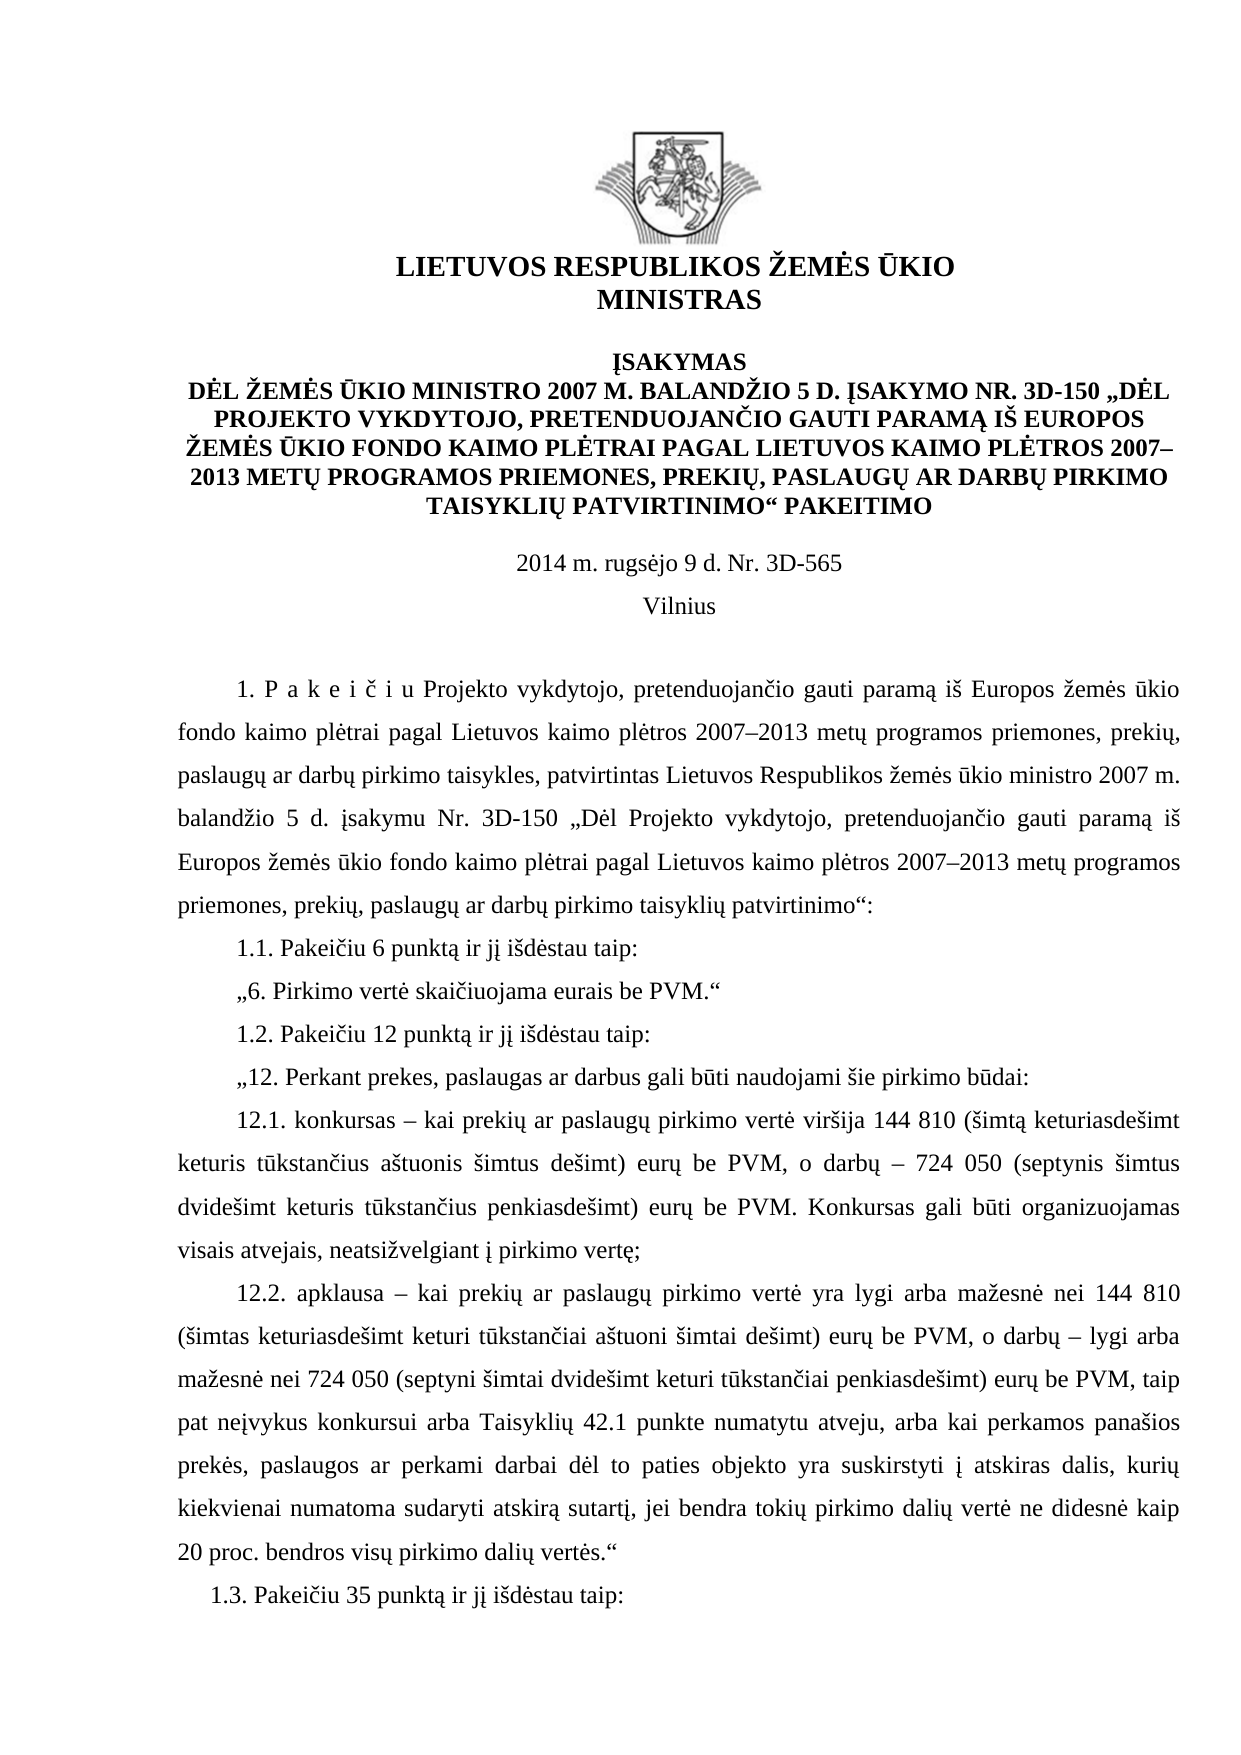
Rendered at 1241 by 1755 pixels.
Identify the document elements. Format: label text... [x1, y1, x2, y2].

text 1.2. Pakeičiu 12 punktą ir jį išdėstau taip: [177, 1019, 1181, 1048]
text LIETUVOS RESPUBLIKOS ŽEMĖS ŪKIO [177, 249, 1181, 282]
text 1.3. Pakeičiu 35 punktą ir jį išdėstau taip: [177, 1580, 1181, 1608]
text Vilnius [177, 591, 1181, 620]
text DĖL Žemės ūkio ministro 2007 m. balandžio 5 d. įsakymo NR. 3D-150 „DĖL PROJEKTO VYKDYTOJO, PRETENDUOJANČIO GAUTI PARAMĄ IŠ EUROPOS žemės ūkio fondo kaimo plėtrai PAGAL LIETUVOS KAIMO PLĖTROS 2007–2013 Metų PROGRAMOS PRiemones, PREKIŲ, PASLAUGŲ AR DARBŲ Pirkimo TAISYKLIŲ PATVIRTINIMO“ pakeitimo [177, 376, 1181, 519]
text „6. Pirkimo vertė skaičiuojama eurais be PVM.“ [177, 976, 1181, 1005]
text MINISTRAS [177, 282, 1181, 316]
text 1.1. Pakeičiu 6 punktą ir jį išdėstau taip: [177, 933, 1181, 962]
text 1. P a k e i č i u Projekto vykdytojo, pretenduojančio gauti paramą iš Europos žemės ūkio fondo kaimo plėtrai pagal Lietuvos kaimo plėtros 2007–2013 metų programos priemones, prekių, paslaugų ar darbų pirkimo taisykles, patvirtintas Lietuvos Respublikos žemės ūkio ministro 2007 m. balandžio 5 d. įsakymu Nr. 3D-150 „Dėl Projekto vykdytojo, pretenduojančio gauti paramą iš Europos žemės ūkio fondo kaimo plėtrai pagal Lietuvos kaimo plėtros 2007–2013 metų programos priemones, prekių, paslaugų ar darbų pirkimo taisyklių patvirtinimo“: [177, 674, 1181, 918]
text „12. Perkant prekes, paslaugas ar darbus gali būti naudojami šie pirkimo būdai: [177, 1062, 1181, 1091]
text ĮSAKYMAS [177, 347, 1181, 376]
text 12.1. konkursas – kai prekių ar paslaugų pirkimo vertė viršija 144 810 (šimtą keturiasdešimt keturis tūkstančius aštuonis šimtus dešimt) eurų be PVM, o darbų – 724 050 (septynis šimtus dvidešimt keturis tūkstančius penkiasdešimt) eurų be PVM. Konkursas gali būti organizuojamas visais atvejais, neatsižvelgiant į pirkimo vertę; [177, 1105, 1181, 1263]
text 12.2. apklausa – kai prekių ar paslaugų pirkimo vertė yra lygi arba mažesnė nei 144 810 (šimtas keturiasdešimt keturi tūkstančiai aštuoni šimtai dešimt) eurų be PVM, o darbų – lygi arba mažesnė nei 724 050 (septyni šimtai dvidešimt keturi tūkstančiai penkiasdešimt) eurų be PVM, taip pat neįvykus konkursui arba Taisyklių 42.1 punkte numatytu atveju, arba kai perkamos panašios prekės, paslaugos ar perkami darbai dėl to paties objekto yra suskirstyti į atskiras dalis, kurių kiekvienai numatoma sudaryti atskirą sutartį, jei bendra tokių pirkimo dalių vertė ne didesnė kaip 20 proc. bendros visų pirkimo dalių vertės.“ [177, 1278, 1181, 1565]
text 2014 m. rugsėjo 9 d. Nr. 3D-565 [177, 548, 1181, 577]
